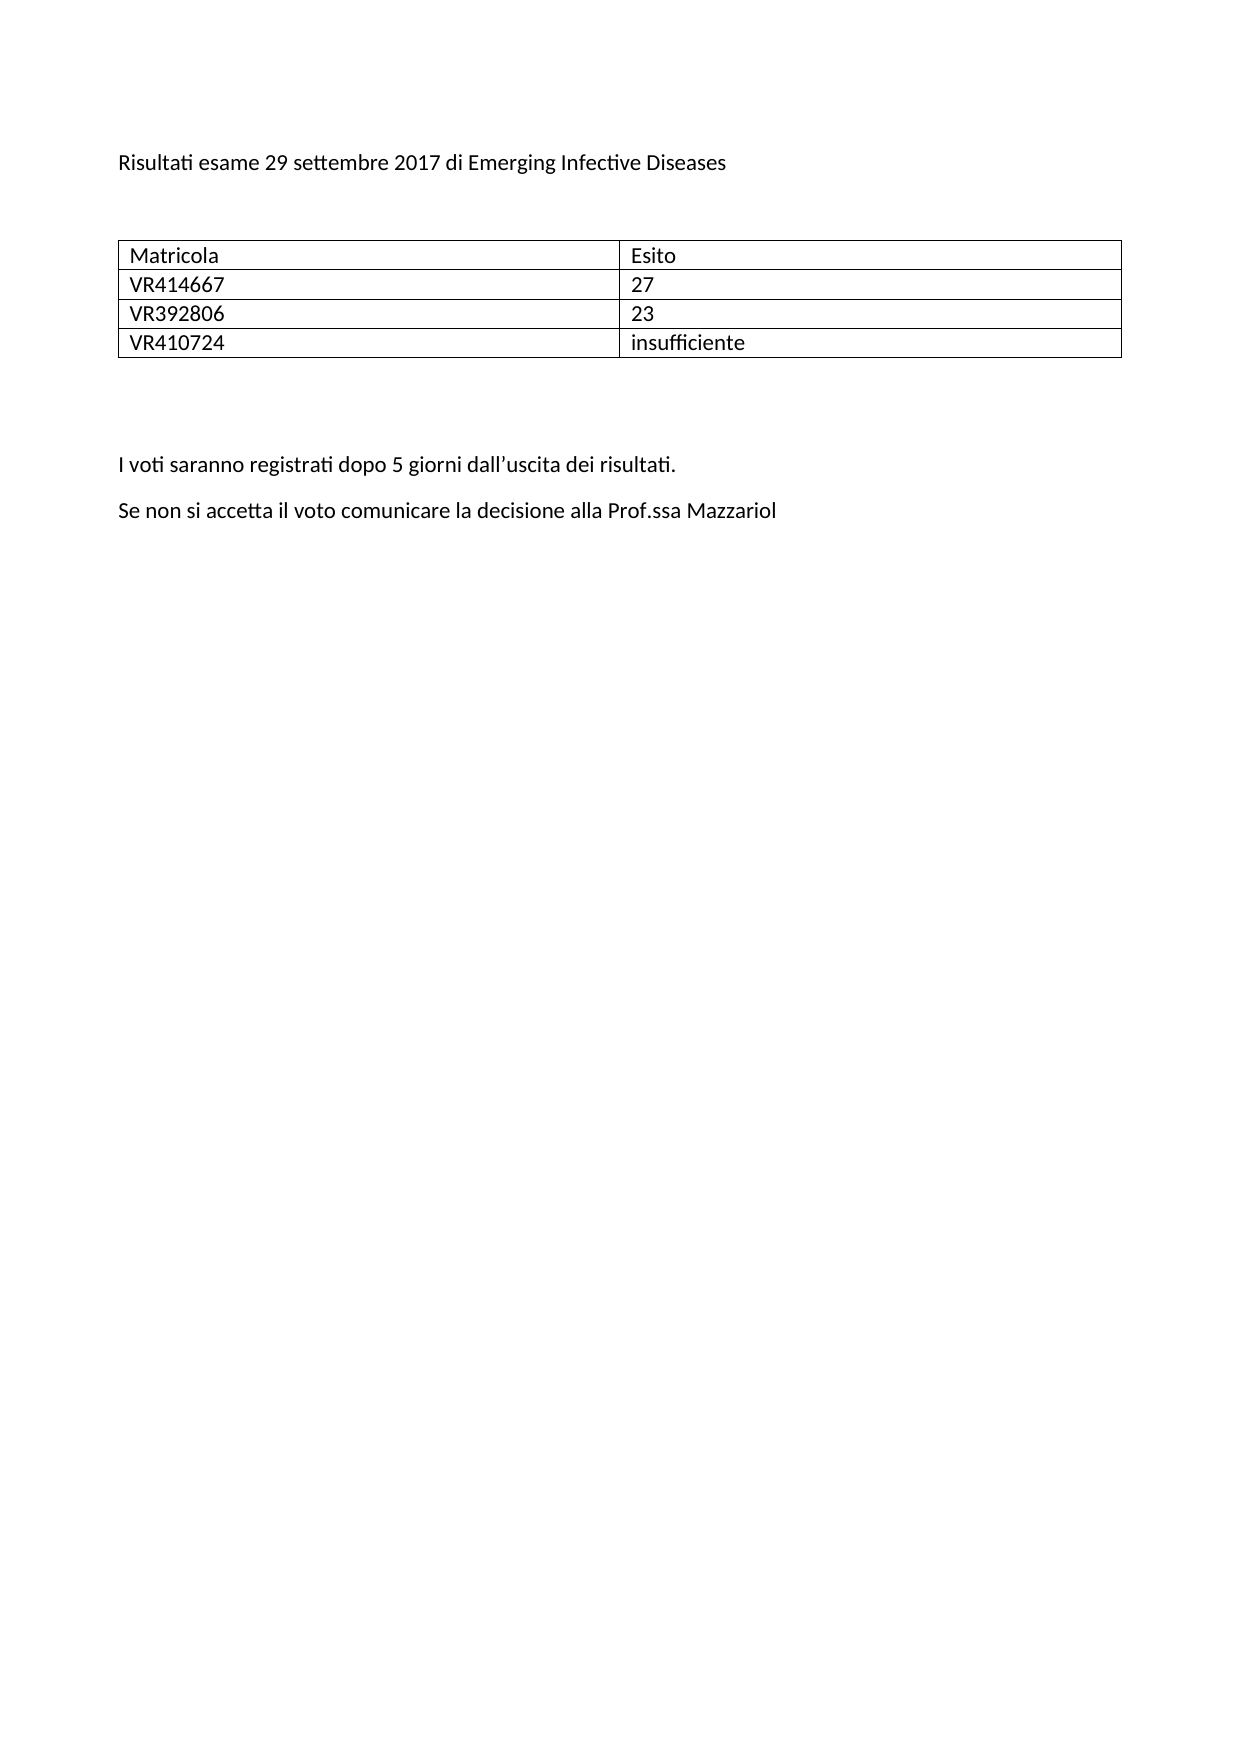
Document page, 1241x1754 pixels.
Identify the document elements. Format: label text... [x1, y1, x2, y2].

table_header Esito [620, 241, 1121, 269]
table_cell VR410724 [119, 329, 619, 357]
table_cell 27 [620, 270, 1121, 298]
table_cell insufficiente [620, 329, 1121, 357]
table_cell VR414667 [119, 270, 619, 298]
table_cell 23 [620, 300, 1121, 327]
text Se non si accetta il voto comunicare la decisione alla Prof.ssa Mazzariol [118, 497, 1122, 525]
table_cell VR392806 [119, 300, 619, 327]
table_header Matricola [119, 241, 619, 269]
text I voti saranno registrati dopo 5 giorni dall’uscita dei risultati. [118, 450, 1122, 478]
text Risultati esame 29 settembre 2017 di Emerging Infective Diseases [118, 148, 1122, 176]
